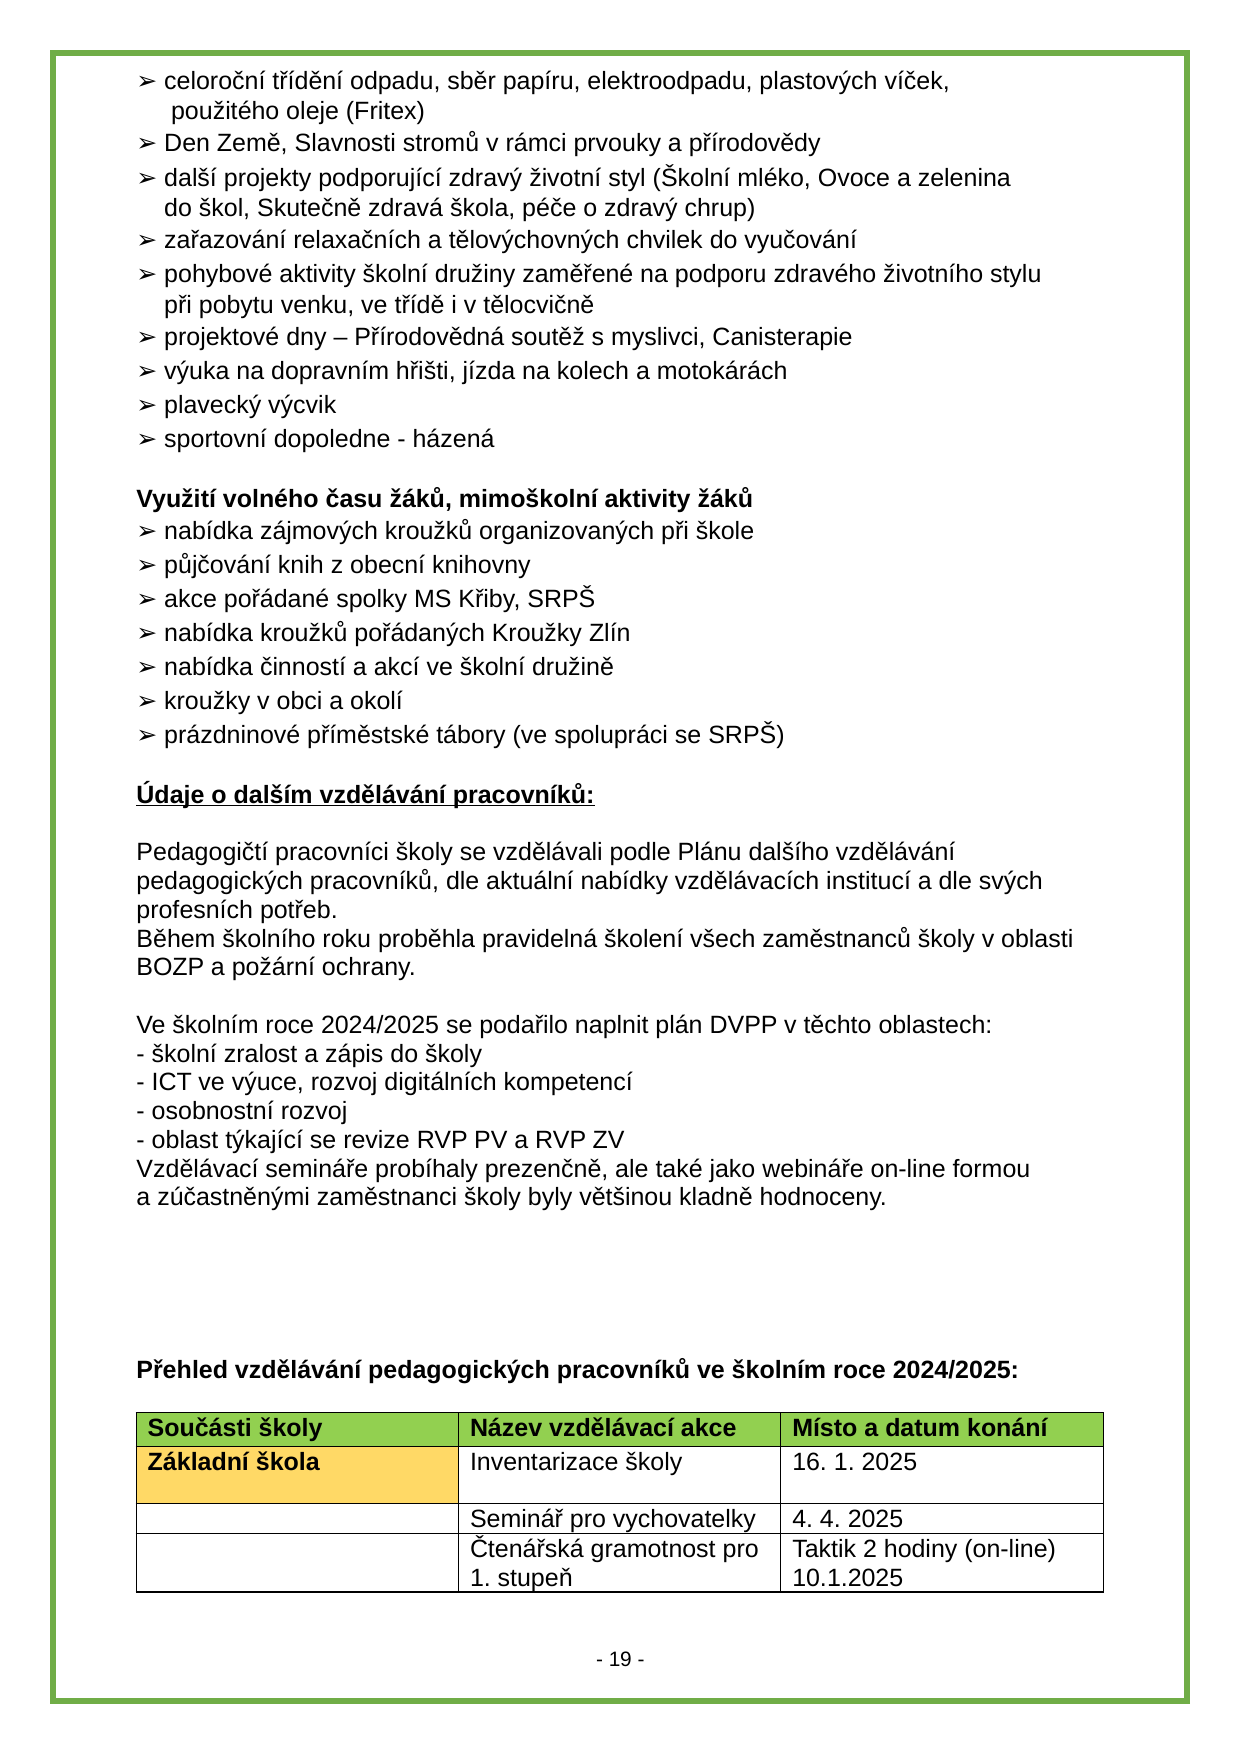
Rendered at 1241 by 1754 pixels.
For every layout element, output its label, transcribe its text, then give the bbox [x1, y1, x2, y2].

text ➢ další projekty podporující zdravý životní styl (Školní mléko, Ovoce a zelenina do škol, Skutečně zdravá škola, péče o zdravý chrup) [136, 159, 1104, 222]
text ➢ plavecký výcvik [136, 387, 1104, 421]
table_header Název vzdělávací akce [459, 1413, 780, 1446]
text ➢ nabídka kroužků pořádaných Kroužky Zlín [136, 615, 1104, 649]
text ➢ půjčování knih z obecní knihovny [136, 547, 1104, 581]
text ➢ pohybové aktivity školní družiny zaměřené na podporu zdravého životního stylu [136, 256, 1104, 290]
table_cell Seminář pro vychovatelky [459, 1504, 780, 1533]
subtitle - oblast týkající se revize RVP PV a RVP ZV [136, 1125, 1104, 1153]
table_cell 4. 4. 2025 [781, 1504, 1103, 1533]
text při pobytu venku, ve třídě i v tělocvičně [136, 290, 1104, 319]
subtitle Údaje o dalším vzdělávání pracovníků: [136, 780, 1104, 808]
subtitle Vzdělávací semináře probíhaly prezenčně, ale také jako webináře on-line formou a zúčastněnými zaměstnanci školy byly většinou kladně hodnoceny. [136, 1153, 1104, 1211]
table_cell [137, 1504, 458, 1533]
text ➢ sportovní dopoledne - házená [136, 421, 1104, 455]
subtitle - osobnostní rozvoj [136, 1096, 1104, 1125]
text ➢ kroužky v obci a okolí [136, 683, 1104, 717]
text ➢ celoroční třídění odpadu, sběr papíru, elektroodpadu, plastových víček, použitého oleje (Fritex) [136, 62, 1104, 125]
subtitle - ICT ve výuce, rozvoj digitálních kompetencí [136, 1067, 1104, 1096]
text ➢ výuka na dopravním hřišti, jízda na kolech a motokárách [136, 353, 1104, 387]
table_cell Inventarizace školy [459, 1447, 780, 1503]
subtitle Během školního roku proběhla pravidelná školení všech zaměstnanců školy v oblasti BOZP a požární ochrany. [136, 923, 1104, 981]
table_cell Čtenářská gramotnost pro 1. stupeň [459, 1534, 780, 1591]
subtitle Přehled vzdělávání pedagogických pracovníků ve školním roce 2024/2025: [136, 1355, 1104, 1383]
text ➢ nabídka činností a akcí ve školní družině [136, 649, 1104, 683]
table_cell [137, 1534, 458, 1591]
text ➢ Den Země, Slavnosti stromů v rámci prvouky a přírodovědy [136, 125, 1104, 159]
subtitle Pedagogičtí pracovníci školy se vzdělávali podle Plánu dalšího vzdělávání pedagogických pracovníků, dle aktuální nabídky vzdělávacích institucí a dle svých profesních potřeb. [136, 837, 1104, 923]
table_header Místo a datum konání [781, 1413, 1103, 1446]
text Využití volného času žáků, mimoškolní aktivity žáků [136, 484, 1104, 513]
table_cell Základní škola [137, 1447, 458, 1503]
text ➢ prázdninové příměstské tábory (ve spolupráci se SRPŠ) [136, 717, 1104, 751]
table_cell Taktik 2 hodiny (on-line) 10.1.2025 [781, 1534, 1103, 1591]
subtitle - školní zralost a zápis do školy [136, 1038, 1104, 1067]
text ➢ zařazování relaxačních a tělovýchovných chvilek do vyučování [136, 222, 1104, 256]
text ➢ projektové dny – Přírodovědná soutěž s myslivci, Canisterapie [136, 319, 1104, 353]
text ➢ nabídka zájmových kroužků organizovaných při škole [136, 513, 1104, 547]
table_cell 16. 1. 2025 [781, 1447, 1103, 1503]
table_header Součásti školy [137, 1413, 458, 1446]
subtitle Ve školním roce 2024/2025 se podařilo naplnit plán DVPP v těchto oblastech: [136, 1010, 1104, 1038]
text ➢ akce pořádané spolky MS Křiby, SRPŠ [136, 581, 1104, 615]
